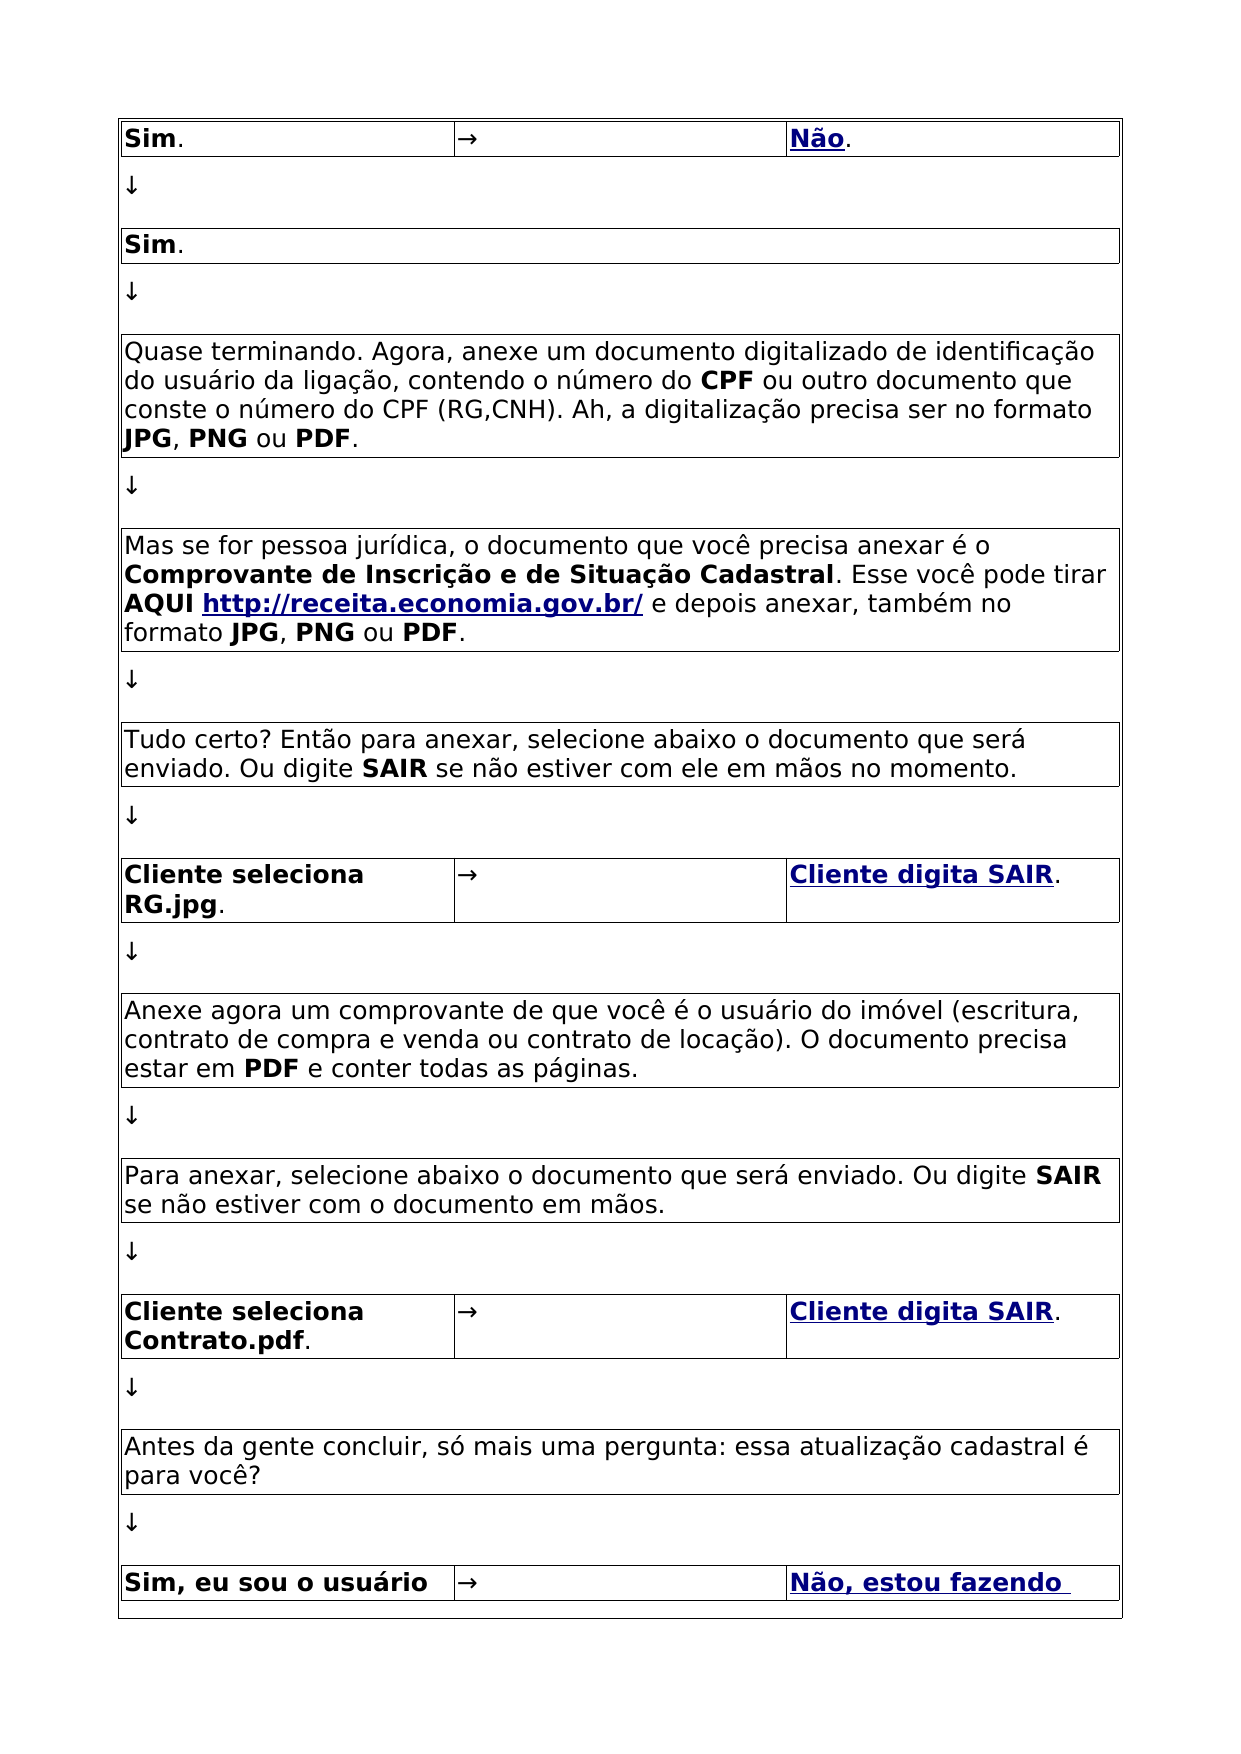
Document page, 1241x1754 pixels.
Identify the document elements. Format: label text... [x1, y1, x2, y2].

table_header Não, estou fazendo [787, 1566, 1119, 1600]
table_header Sim, eu sou o usuário [122, 1566, 454, 1600]
table_header Não. [787, 122, 1119, 156]
table_header Quase terminando. Agora, anexe um documento digitalizado de identificação do usuário da ligação, contendo o número do CPF ou outro documento que conste o número do CPF (RG,CNH). Ah, a digitalização precisa ser no formato JPG, PNG ou PDF. [122, 335, 1119, 457]
table_header Mas se for pessoa jurídica, o documento que você precisa anexar é o Comprovante de Inscrição e de Situação Cadastral. Esse você pode tirar AQUI http://receita.economia.gov.br/ e depois anexar, também no formato JPG, PNG ou PDF. [122, 529, 1119, 651]
table_header Tudo certo? Então para anexar, selecione abaixo o documento que será enviado. Ou digite SAIR se não estiver com ele em mãos no momento. [122, 723, 1119, 786]
table_header Sim. [122, 122, 454, 156]
table_header → [455, 122, 786, 156]
table_header → [455, 859, 786, 922]
table_header ↓ ↓ ↓ ↓ ↓ ↓ ↓ ↓ ↓ ↓ [119, 119, 1122, 1618]
table_header Sim. [122, 229, 1119, 263]
table_header → [455, 1566, 786, 1600]
table_header Cliente digita SAIR. [787, 859, 1119, 922]
table_header Cliente seleciona Contrato.pdf. [122, 1295, 454, 1358]
table_header Cliente seleciona RG.jpg. [122, 859, 454, 922]
table_header Antes da gente concluir, só mais uma pergunta: essa atualização cadastral é para você? [122, 1430, 1119, 1493]
table_header Anexe agora um comprovante de que você é o usuário do imóvel (escritura, contrato de compra e venda ou contrato de locação). O documento precisa estar em PDF e conter todas as páginas. [122, 994, 1119, 1087]
table_header → [455, 1295, 786, 1358]
table_header Para anexar, selecione abaixo o documento que será enviado. Ou digite SAIR se não estiver com o documento em mãos. [122, 1159, 1119, 1222]
table_header Cliente digita SAIR. [787, 1295, 1119, 1358]
